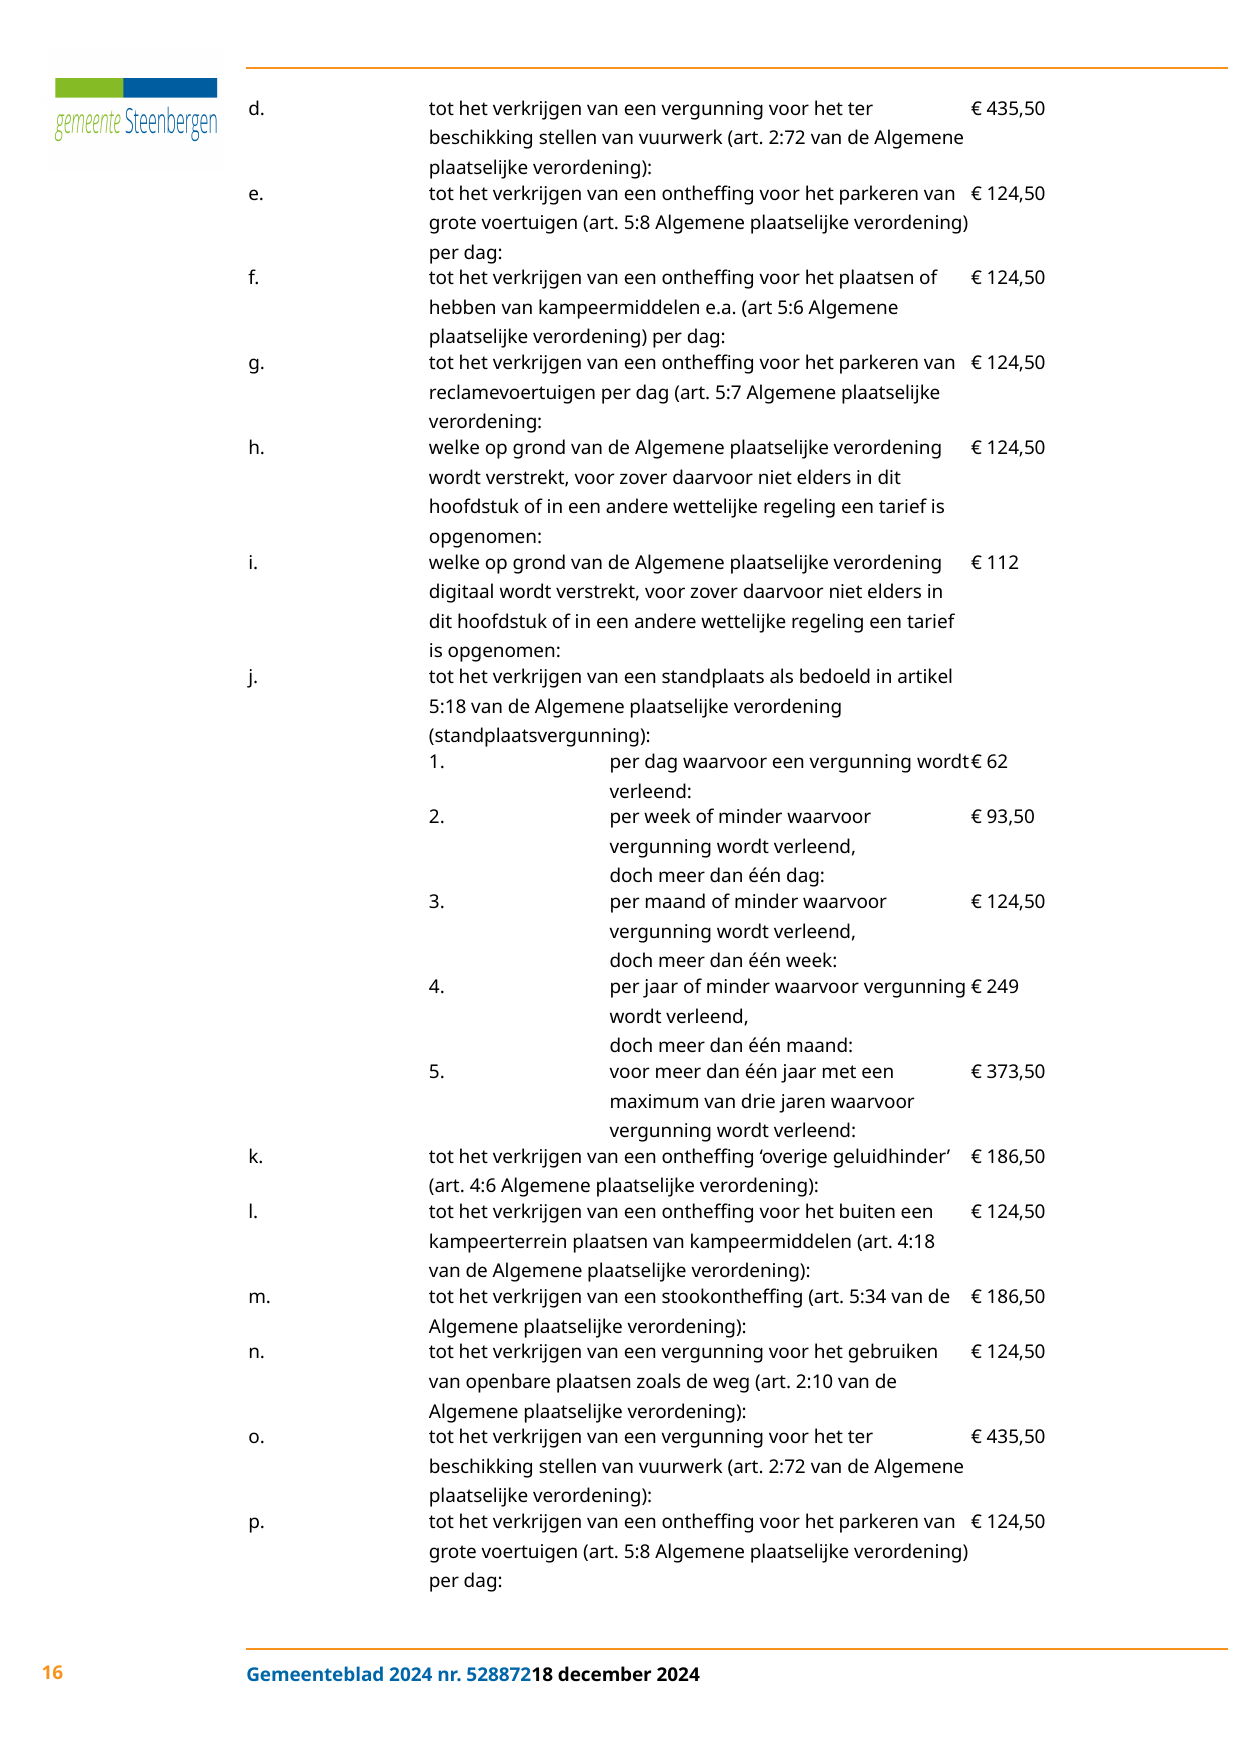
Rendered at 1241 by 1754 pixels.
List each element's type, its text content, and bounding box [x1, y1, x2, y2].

table_cell [248, 1058, 429, 1143]
table_cell [971, 663, 1152, 748]
table_cell g. [248, 350, 429, 434]
table_cell € 62 [971, 748, 1152, 803]
table_cell per maand of minder waarvoor vergunning wordt verleend, doch meer dan één week: [609, 889, 971, 973]
table_cell l. [248, 1199, 429, 1283]
table_cell tot het verkrijgen van een ontheffing voor het plaatsen of hebben van kampeermiddelen e.a. (art 5:6 Algemene plaatselijke verordening) per dag: [429, 265, 971, 349]
table_cell 4. [429, 973, 609, 1058]
table_cell € 435,50 [971, 1424, 1152, 1508]
table_cell 1. [429, 748, 609, 803]
table_cell i. [248, 549, 429, 663]
table_cell tot het verkrijgen van een vergunning voor het ter beschikking stellen van vuurwerk (art. 2:72 van de Algemene plaatselijke verordening): [429, 1424, 971, 1508]
table_cell tot het verkrijgen van een stookontheffing (art. 5:34 van de Algemene plaatselijke verordening): [429, 1283, 971, 1339]
table_cell tot het verkrijgen van een ontheffing voor het parkeren van reclamevoertuigen per dag (art. 5:7 Algemene plaatselijke verordening: [429, 350, 971, 434]
table_cell 2. [429, 804, 609, 888]
table_cell per week of minder waarvoor vergunning wordt verleend, doch meer dan één dag: [609, 804, 971, 888]
table_cell [248, 889, 429, 973]
table_cell j. [248, 663, 429, 748]
table_cell 3. [429, 889, 609, 973]
picture [41, 47, 231, 172]
table_cell tot het verkrijgen van een ontheffing voor het buiten een kampeerterrein plaatsen van kampeermiddelen (art. 4:18 van de Algemene plaatselijke verordening): [429, 1199, 971, 1283]
table_cell [248, 804, 429, 888]
table_cell € 373,50 [971, 1058, 1152, 1143]
table_cell tot het verkrijgen van een vergunning voor het gebruiken van openbare plaatsen zoals de weg (art. 2:10 van de Algemene plaatselijke verordening): [429, 1339, 971, 1423]
table_cell € 249 [971, 973, 1152, 1058]
table_cell p. [248, 1509, 429, 1593]
table_cell k. [248, 1143, 429, 1198]
table_cell € 124,50 [971, 180, 1152, 264]
table_cell tot het verkrijgen van een ontheffing ‘overige geluidhinder’ (art. 4:6 Algemene plaatselijke verordening): [429, 1143, 971, 1198]
table_cell voor meer dan één jaar met een maximum van drie jaren waarvoor vergunning wordt verleend: [609, 1058, 971, 1143]
table_cell per jaar of minder waarvoor vergunning wordt verleend, doch meer dan één maand: [609, 973, 971, 1058]
table_cell tot het verkrijgen van een standplaats als bedoeld in artikel 5:18 van de Algemene plaatselijke verordening (standplaatsvergunning): [429, 663, 971, 748]
table_cell € 435,50 [971, 95, 1152, 180]
table_cell [248, 973, 429, 1058]
table_cell € 112 [971, 549, 1152, 663]
table_cell tot het verkrijgen van een ontheffing voor het parkeren van grote voertuigen (art. 5:8 Algemene plaatselijke verordening) per dag: [429, 180, 971, 264]
table_cell o. [248, 1424, 429, 1508]
table_cell d. [248, 95, 429, 180]
table_cell e. [248, 180, 429, 264]
table_cell € 93,50 [971, 804, 1152, 888]
table_cell [248, 748, 429, 803]
table_cell € 124,50 [971, 1509, 1152, 1593]
table_cell m. [248, 1283, 429, 1339]
table_cell € 124,50 [971, 434, 1152, 549]
table_cell € 124,50 [971, 350, 1152, 434]
table_cell € 124,50 [971, 1339, 1152, 1423]
table_cell welke op grond van de Algemene plaatselijke verordening wordt verstrekt, voor zover daarvoor niet elders in dit hoofdstuk of in een andere wettelijke regeling een tarief is opgenomen: [429, 434, 971, 549]
table_cell € 124,50 [971, 265, 1152, 349]
table_cell tot het verkrijgen van een vergunning voor het ter beschikking stellen van vuurwerk (art. 2:72 van de Algemene plaatselijke verordening): [429, 95, 971, 180]
table_cell 5. [429, 1058, 609, 1143]
table_cell h. [248, 434, 429, 549]
table_cell € 186,50 [971, 1283, 1152, 1339]
table_cell welke op grond van de Algemene plaatselijke verordening digitaal wordt verstrekt, voor zover daarvoor niet elders in dit hoofdstuk of in een andere wettelijke regeling een tarief is opgenomen: [429, 549, 971, 663]
table_cell € 186,50 [971, 1143, 1152, 1198]
table_cell € 124,50 [971, 1199, 1152, 1283]
table_cell tot het verkrijgen van een ontheffing voor het parkeren van grote voertuigen (art. 5:8 Algemene plaatselijke verordening) per dag: [429, 1509, 971, 1593]
table_cell per dag waarvoor een vergunning wordt verleend: [609, 748, 971, 803]
table_cell € 124,50 [971, 889, 1152, 973]
table_cell n. [248, 1339, 429, 1423]
table_cell f. [248, 265, 429, 349]
